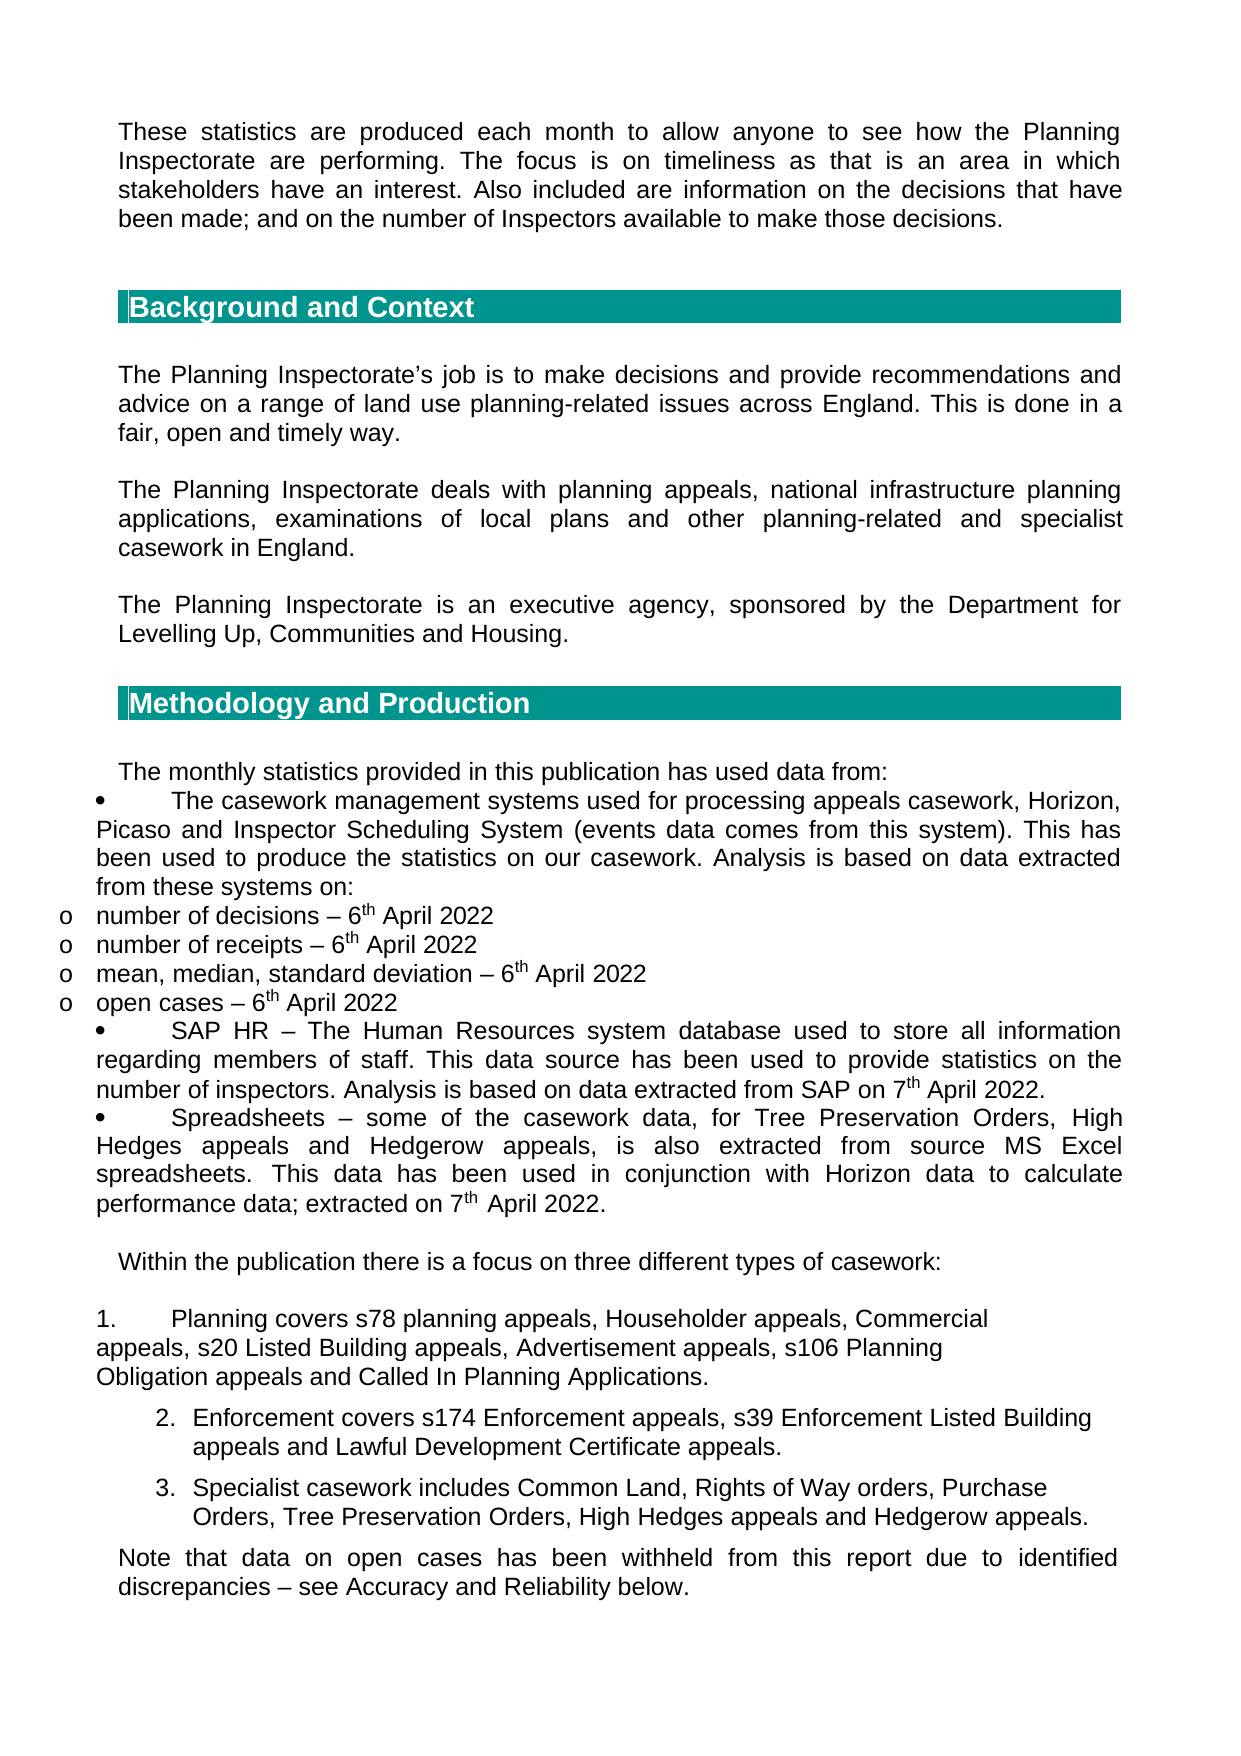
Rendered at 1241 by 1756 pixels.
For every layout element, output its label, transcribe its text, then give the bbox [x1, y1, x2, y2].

subtitle Background and Context [118, 290, 1145, 323]
list Planning covers s78 planning appeals, Householder appeals, Commercial appeals, s20 Listed Building appeals, Advertisement appeals, s106 Planning Obligation appeals and Called In Planning Applications. [96, 1304, 1040, 1391]
text The Planning Inspectorate deals with planning appeals, national infrastructure planning applications, examinations of local plans and other planning-related and specialist casework in England. [118, 475, 1123, 562]
text These statistics are produced each month to allow anyone to see how the Planning Inspectorate are performing. The focus is on timeliness as that is an area in which stakeholders have an interest. Also included are information on the decisions that have been made; and on the number of Inspectors available to make those decisions. [118, 117, 1123, 232]
list The casework management systems used for processing appeals casework, Horizon, Picaso and Inspector Scheduling System (events data comes from this system). This has been used to produce the statistics on our casework. Analysis is based on data extracted from these systems on: [96, 786, 1123, 901]
list mean, median, standard deviation – 6th April 2022 [58, 959, 1145, 988]
subtitle Methodology and Production [118, 686, 1145, 720]
text The monthly statistics provided in this publication has used data from: [118, 757, 1145, 786]
list Specialist casework includes Common Land, Rights of Way orders, Purchase Orders, Tree Preservation Orders, High Hedges appeals and Hedgerow appeals. [155, 1473, 1090, 1531]
text The Planning Inspectorate is an executive agency, sponsored by the Department for Levelling Up, Communities and Housing. [118, 591, 1123, 648]
text Within the publication there is a focus on three different types of casework: [118, 1247, 1145, 1276]
list number of decisions – 6th April 2022 [58, 901, 1145, 930]
list number of receipts – 6th April 2022 [58, 930, 1145, 959]
list open cases – 6th April 2022 [58, 988, 1145, 1017]
list Enforcement covers s174 Enforcement appeals, s39 Enforcement Listed Building appeals and Lawful Development Certificate appeals. [155, 1403, 1092, 1461]
list Spreadsheets – some of the casework data, for Tree Preservation Orders, High Hedges appeals and Hedgerow appeals, is also extracted from source MS Excel spreadsheets. This data has been used in conjunction with Horizon data to calculate performance data; extracted on 7th April 2022. [96, 1103, 1123, 1218]
text Note that data on open cases has been withheld from this report due to identified discrepancies – see Accuracy and Reliability below. [118, 1543, 1145, 1600]
text The Planning Inspectorate’s job is to make decisions and provide recommendations and advice on a range of land use planning-related issues across England. This is done in a fair, open and timely way. [118, 360, 1123, 447]
list SAP HR – The Human Resources system database used to store all information regarding members of staff. This data source has been used to provide statistics on the number of inspectors. Analysis is based on data extracted from SAP on 7th April 2022. [96, 1017, 1123, 1103]
